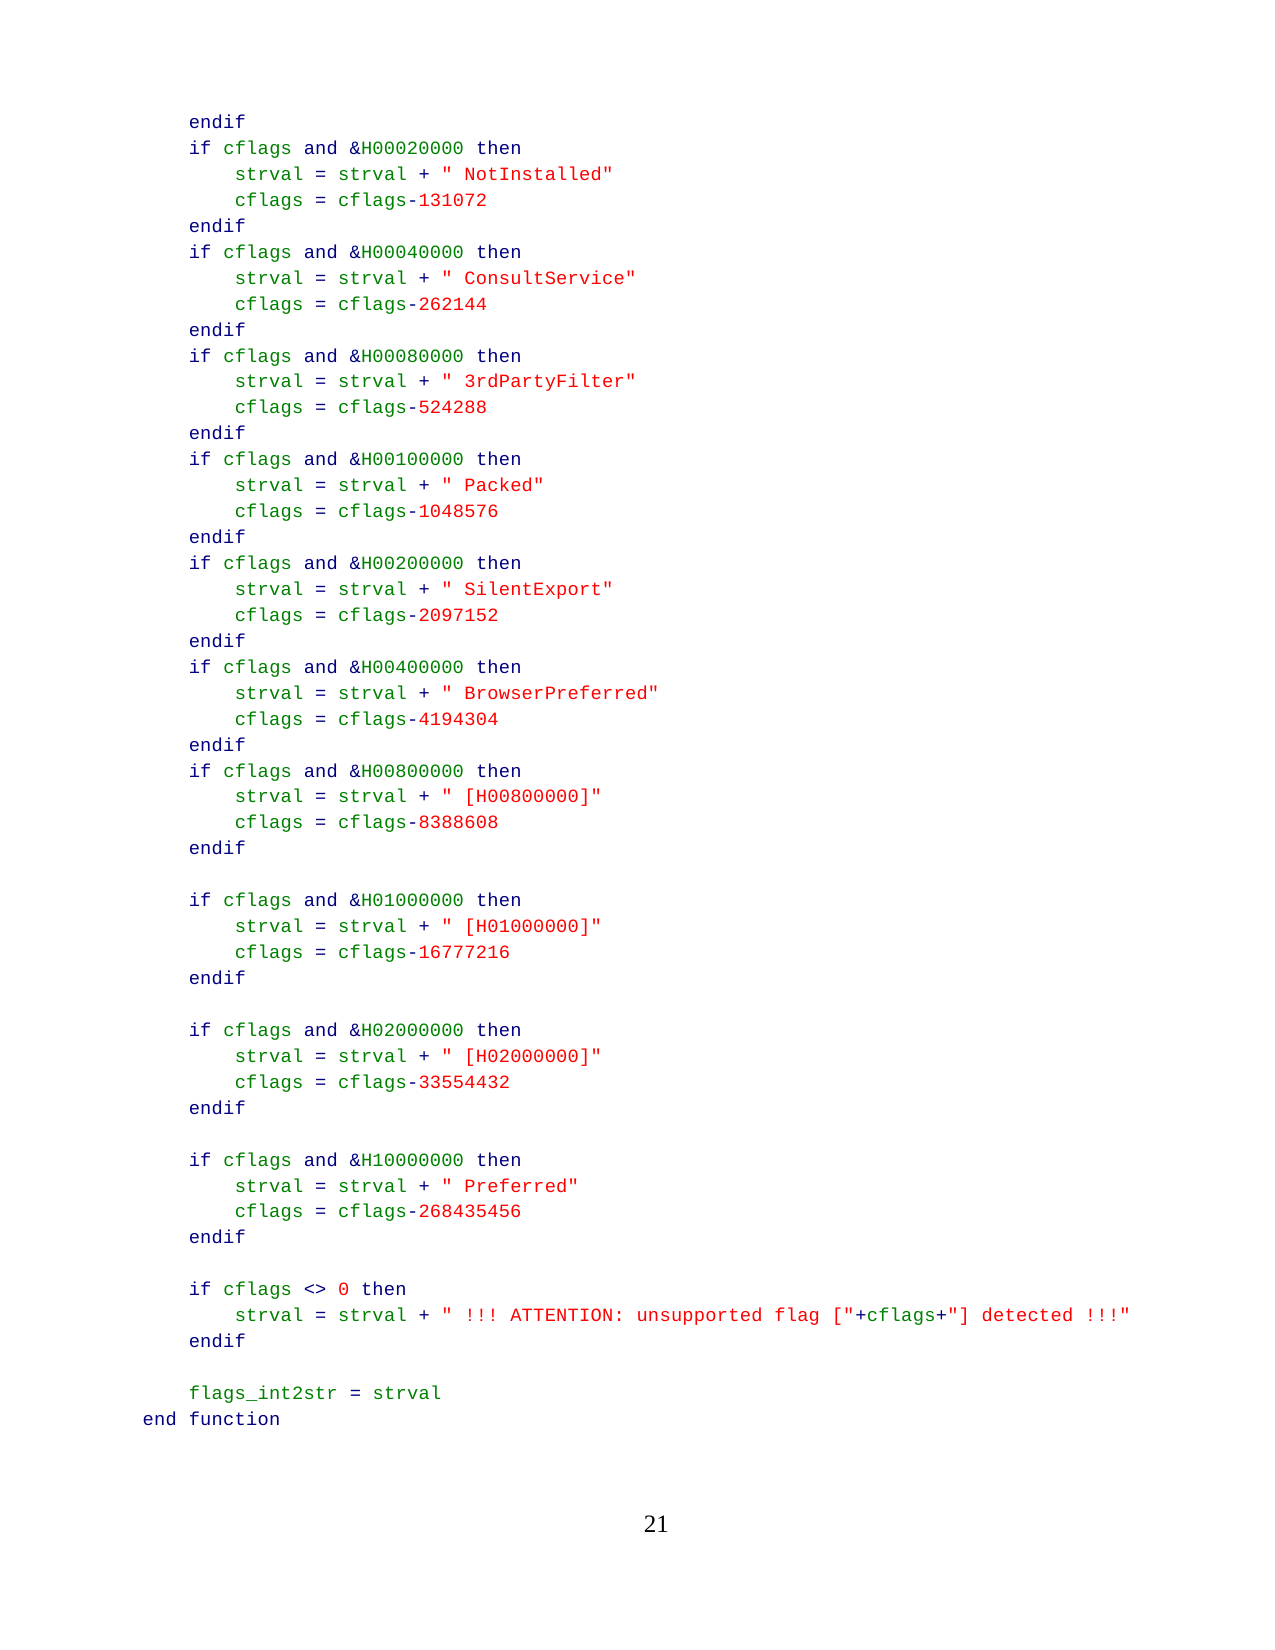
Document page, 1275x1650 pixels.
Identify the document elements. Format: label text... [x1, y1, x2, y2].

text strval = strval + " [H01000000]" [142, 917, 1200, 938]
text cflags = cflags-268435456 [142, 1202, 1200, 1223]
text strval = strval + " !!! ATTENTION: unsupported flag ["+cflags+"] detected !!!" [142, 1306, 1200, 1327]
text strval = strval + " BrowserPreferred" [142, 683, 1200, 704]
text endif [142, 1228, 1200, 1249]
text endif [142, 968, 1200, 990]
text if cflags <> 0 then [142, 1280, 1200, 1301]
text strval = strval + " SilentExport" [142, 579, 1200, 601]
text strval = strval + " [H02000000]" [142, 1046, 1200, 1068]
text endif [142, 424, 1200, 445]
text cflags = cflags-131072 [142, 190, 1200, 212]
text cflags = cflags-262144 [142, 294, 1200, 316]
text if cflags and &H00400000 then [142, 657, 1200, 679]
text cflags = cflags-16777216 [142, 942, 1200, 964]
text if cflags and &H02000000 then [142, 1020, 1200, 1042]
text strval = strval + " Preferred" [142, 1176, 1200, 1197]
text endif [142, 631, 1200, 653]
text if cflags and &H10000000 then [142, 1150, 1200, 1171]
text if cflags and &H00100000 then [142, 450, 1200, 471]
text if cflags and &H00040000 then [142, 242, 1200, 264]
text endif [142, 527, 1200, 549]
text flags_int2str = strval [142, 1383, 1200, 1405]
text endif [142, 735, 1200, 756]
text strval = strval + " NotInstalled" [142, 164, 1200, 186]
text cflags = cflags-2097152 [142, 605, 1200, 627]
text cflags = cflags-4194304 [142, 709, 1200, 731]
text cflags = cflags-8388608 [142, 813, 1200, 834]
text endif [142, 112, 1200, 134]
text endif [142, 1098, 1200, 1119]
text endif [142, 839, 1200, 860]
text cflags = cflags-33554432 [142, 1072, 1200, 1094]
text cflags = cflags-1048576 [142, 502, 1200, 523]
text if cflags and &H00800000 then [142, 761, 1200, 782]
text if cflags and &H01000000 then [142, 891, 1200, 912]
text strval = strval + " [H00800000]" [142, 787, 1200, 808]
text if cflags and &H00200000 then [142, 553, 1200, 575]
text if cflags and &H00020000 then [142, 138, 1200, 160]
text if cflags and &H00080000 then [142, 346, 1200, 367]
text end function [142, 1409, 1200, 1431]
text cflags = cflags-524288 [142, 398, 1200, 419]
text endif [142, 216, 1200, 238]
text strval = strval + " ConsultService" [142, 268, 1200, 289]
text strval = strval + " Packed" [142, 476, 1200, 497]
text endif [142, 1332, 1200, 1353]
text strval = strval + " 3rdPartyFilter" [142, 372, 1200, 393]
text endif [142, 320, 1200, 341]
